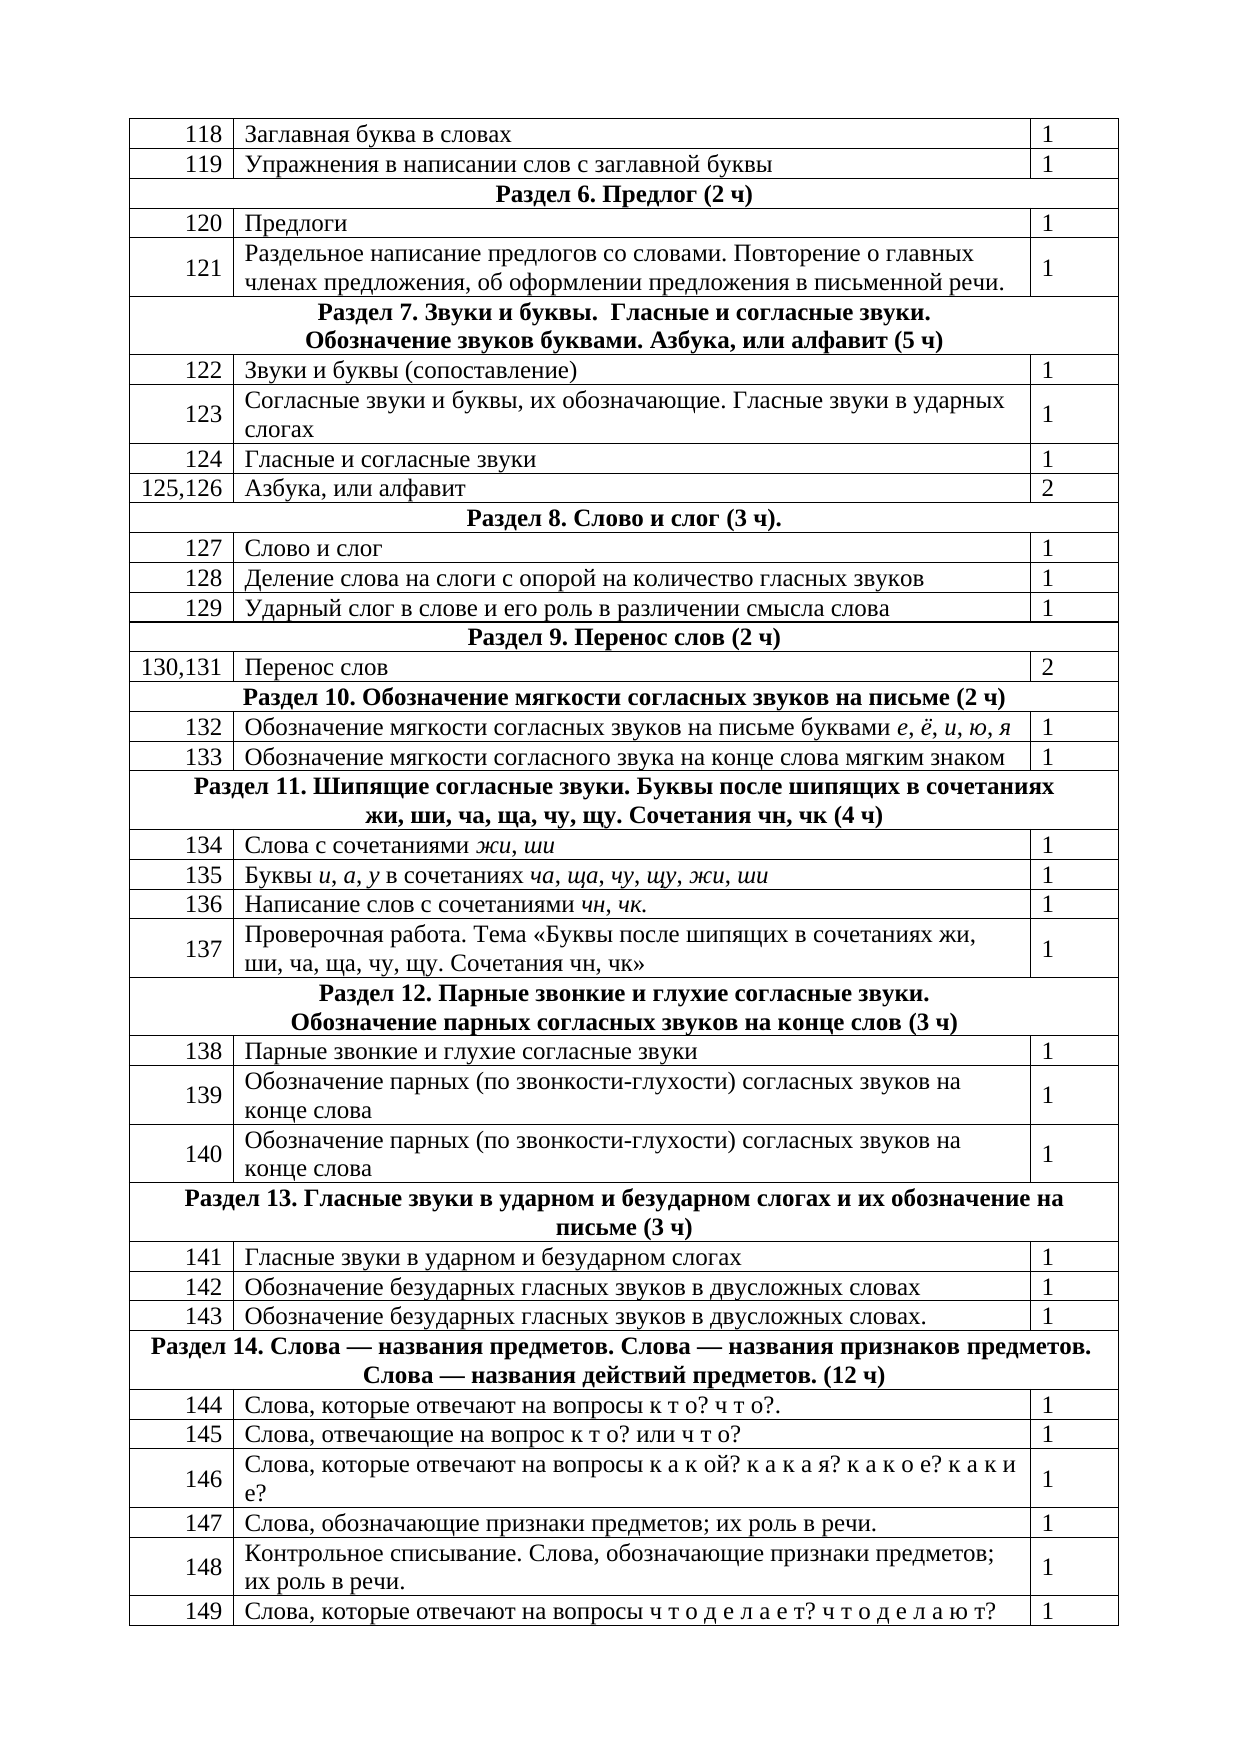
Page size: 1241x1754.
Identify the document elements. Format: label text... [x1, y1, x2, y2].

table_cell Обозначение парных (по звонкости-глухости) согласных звуков на конце слова [234, 1066, 1030, 1124]
table_cell Перенос слов [234, 652, 1030, 681]
table_cell 1 [1031, 860, 1118, 888]
table_cell 1 [1031, 385, 1118, 443]
table_cell Слова, которые отвечают на вопросы ч т о д е л а е т? ч т о д е л а ю т? [234, 1596, 1030, 1625]
table_cell 133 [130, 742, 233, 770]
table_cell Ударный слог в слове и его роль в различении смысла слова [234, 593, 1030, 621]
table_cell Гласные и согласные звуки [234, 444, 1030, 472]
table_cell 1 [1031, 1596, 1118, 1625]
table_cell 1 [1031, 712, 1118, 741]
table_cell 143 [130, 1301, 233, 1330]
table_cell 1 [1031, 919, 1118, 977]
table_cell 1 [1031, 593, 1118, 621]
table_cell 1 [1031, 1420, 1118, 1448]
table_cell Обозначение безударных гласных звуков в двусложных словах. [234, 1301, 1030, 1330]
table_cell Заглавная буква в словах [234, 119, 1030, 148]
table_cell Раздел 14. Слова — названия предметов. Слова — названия признаков предметов. Слова — названия действий предметов. (12 ч) [130, 1331, 1118, 1389]
table_cell Обозначение мягкости согласного звука на конце слова мягким знаком [234, 742, 1030, 770]
table_cell Предлоги [234, 209, 1030, 237]
table_cell 148 [130, 1538, 233, 1595]
table_cell Раздел 9. Перенос слов (2 ч) [130, 623, 1118, 651]
table_cell 1 [1031, 890, 1118, 918]
table_cell Раздел 10. Обозначение мягкости согласных звуков на письме (2 ч) [130, 682, 1118, 711]
table_cell 1 [1031, 1125, 1118, 1182]
table_cell 142 [130, 1272, 233, 1300]
table_cell 144 [130, 1390, 233, 1418]
table_cell 121 [130, 238, 233, 296]
table_cell 1 [1031, 533, 1118, 562]
table_cell 139 [130, 1066, 233, 1124]
table_cell 122 [130, 355, 233, 384]
table_cell 125,126 [130, 474, 233, 502]
table_cell 1 [1031, 355, 1118, 384]
table_cell 140 [130, 1125, 233, 1182]
table_cell 2 [1031, 652, 1118, 681]
table_cell 135 [130, 860, 233, 888]
table_cell 1 [1031, 1036, 1118, 1065]
table_cell Буквы и, а, у в сочетаниях ча, ща, чу, щу, жи, ши [234, 860, 1030, 888]
table_cell Обозначение безударных гласных звуков в двусложных словах [234, 1272, 1030, 1300]
table_cell Слова, которые отвечают на вопросы к т о? ч т о?. [234, 1390, 1030, 1418]
table_cell 145 [130, 1420, 233, 1448]
table_cell Раздел 6. Предлог (2 ч) [130, 179, 1118, 207]
table_cell Слова, обозначающие признаки предметов; их роль в речи. [234, 1508, 1030, 1537]
table_cell 1 [1031, 1538, 1118, 1595]
table_cell Гласные звуки в ударном и безударном слогах [234, 1242, 1030, 1271]
table_cell 124 [130, 444, 233, 472]
table_cell Раздел 12. Парные звонкие и глухие согласные звуки. Обозначение парных согласных звуков на конце слов (3 ч) [130, 978, 1118, 1035]
table_cell 118 [130, 119, 233, 148]
table_cell Контрольное списывание. Слова, обозначающие признаки предметов; их роль в речи. [234, 1538, 1030, 1595]
table_cell Раздельное написание предлогов со словами. Повторение о главных членах предложения, об оформлении предложения в письменной речи. [234, 238, 1030, 296]
table_cell Деление слова на слоги с опорой на количество гласных звуков [234, 563, 1030, 592]
table_cell 128 [130, 563, 233, 592]
table_cell 1 [1031, 742, 1118, 770]
table_cell Проверочная работа. Тема «Буквы после шипящих в сочетаниях жи, ши, ча, ща, чу, щу. Сочетания чн, чк» [234, 919, 1030, 977]
table_cell 1 [1031, 149, 1118, 178]
table_cell Обозначение парных (по звонкости-глухости) согласных звуков на конце слова [234, 1125, 1030, 1182]
table_cell 141 [130, 1242, 233, 1271]
table_cell 1 [1031, 1066, 1118, 1124]
table_cell 136 [130, 890, 233, 918]
table_cell 146 [130, 1449, 233, 1507]
table_cell 1 [1031, 1508, 1118, 1537]
table_cell 1 [1031, 1301, 1118, 1330]
table_cell Слова, отвечающие на вопрос к т о? или ч т о? [234, 1420, 1030, 1448]
table_cell 1 [1031, 238, 1118, 296]
table_cell 134 [130, 830, 233, 859]
table_cell Слово и слог [234, 533, 1030, 562]
table_cell 119 [130, 149, 233, 178]
table_cell 138 [130, 1036, 233, 1065]
table_cell 129 [130, 593, 233, 621]
table_cell Слова с сочетаниями жи, ши [234, 830, 1030, 859]
table_cell Раздел 11. Шипящие согласные звуки. Буквы после шипящих в сочетаниях жи, ши, ча, ща, чу, щу. Сочетания чн, чк (4 ч) [130, 771, 1118, 829]
table_cell 1 [1031, 119, 1118, 148]
table_cell 127 [130, 533, 233, 562]
table_cell Раздел 13. Гласные звуки в ударном и безударном слогах и их обозначение на письме (3 ч) [130, 1183, 1118, 1241]
table_cell 1 [1031, 563, 1118, 592]
table_cell Обозначение мягкости согласных звуков на письме буквами е, ё, и, ю, я [234, 712, 1030, 741]
table_cell Азбука, или алфавит [234, 474, 1030, 502]
table_cell Раздел 8. Слово и слог (3 ч). [130, 503, 1118, 532]
table_cell Упражнения в написании слов с заглавной буквы [234, 149, 1030, 178]
table_cell 1 [1031, 209, 1118, 237]
table_cell 1 [1031, 830, 1118, 859]
table_cell Написание слов с сочетаниями чн, чк. [234, 890, 1030, 918]
table_cell 1 [1031, 1242, 1118, 1271]
table_cell 1 [1031, 1449, 1118, 1507]
table_cell 130,131 [130, 652, 233, 681]
table_cell 1 [1031, 444, 1118, 472]
table_cell 1 [1031, 1390, 1118, 1418]
table_cell Согласные звуки и буквы, их обозначающие. Гласные звуки в ударных слогах [234, 385, 1030, 443]
table_cell 147 [130, 1508, 233, 1537]
table_cell 132 [130, 712, 233, 741]
table_cell 123 [130, 385, 233, 443]
table_cell Слова, которые отвечают на вопросы к а к ой? к а к а я? к а к о е? к а к и е? [234, 1449, 1030, 1507]
table_cell Раздел 7. Звуки и буквы. Гласные и согласные звуки. Обозначение звуков буквами. Азбука, или алфавит (5 ч) [130, 297, 1118, 354]
table_cell 149 [130, 1596, 233, 1625]
table_cell 120 [130, 209, 233, 237]
table_cell Парные звонкие и глухие согласные звуки [234, 1036, 1030, 1065]
table_cell 137 [130, 919, 233, 977]
table_cell Звуки и буквы (сопоставление) [234, 355, 1030, 384]
table_cell 2 [1031, 474, 1118, 502]
table_cell 1 [1031, 1272, 1118, 1300]
